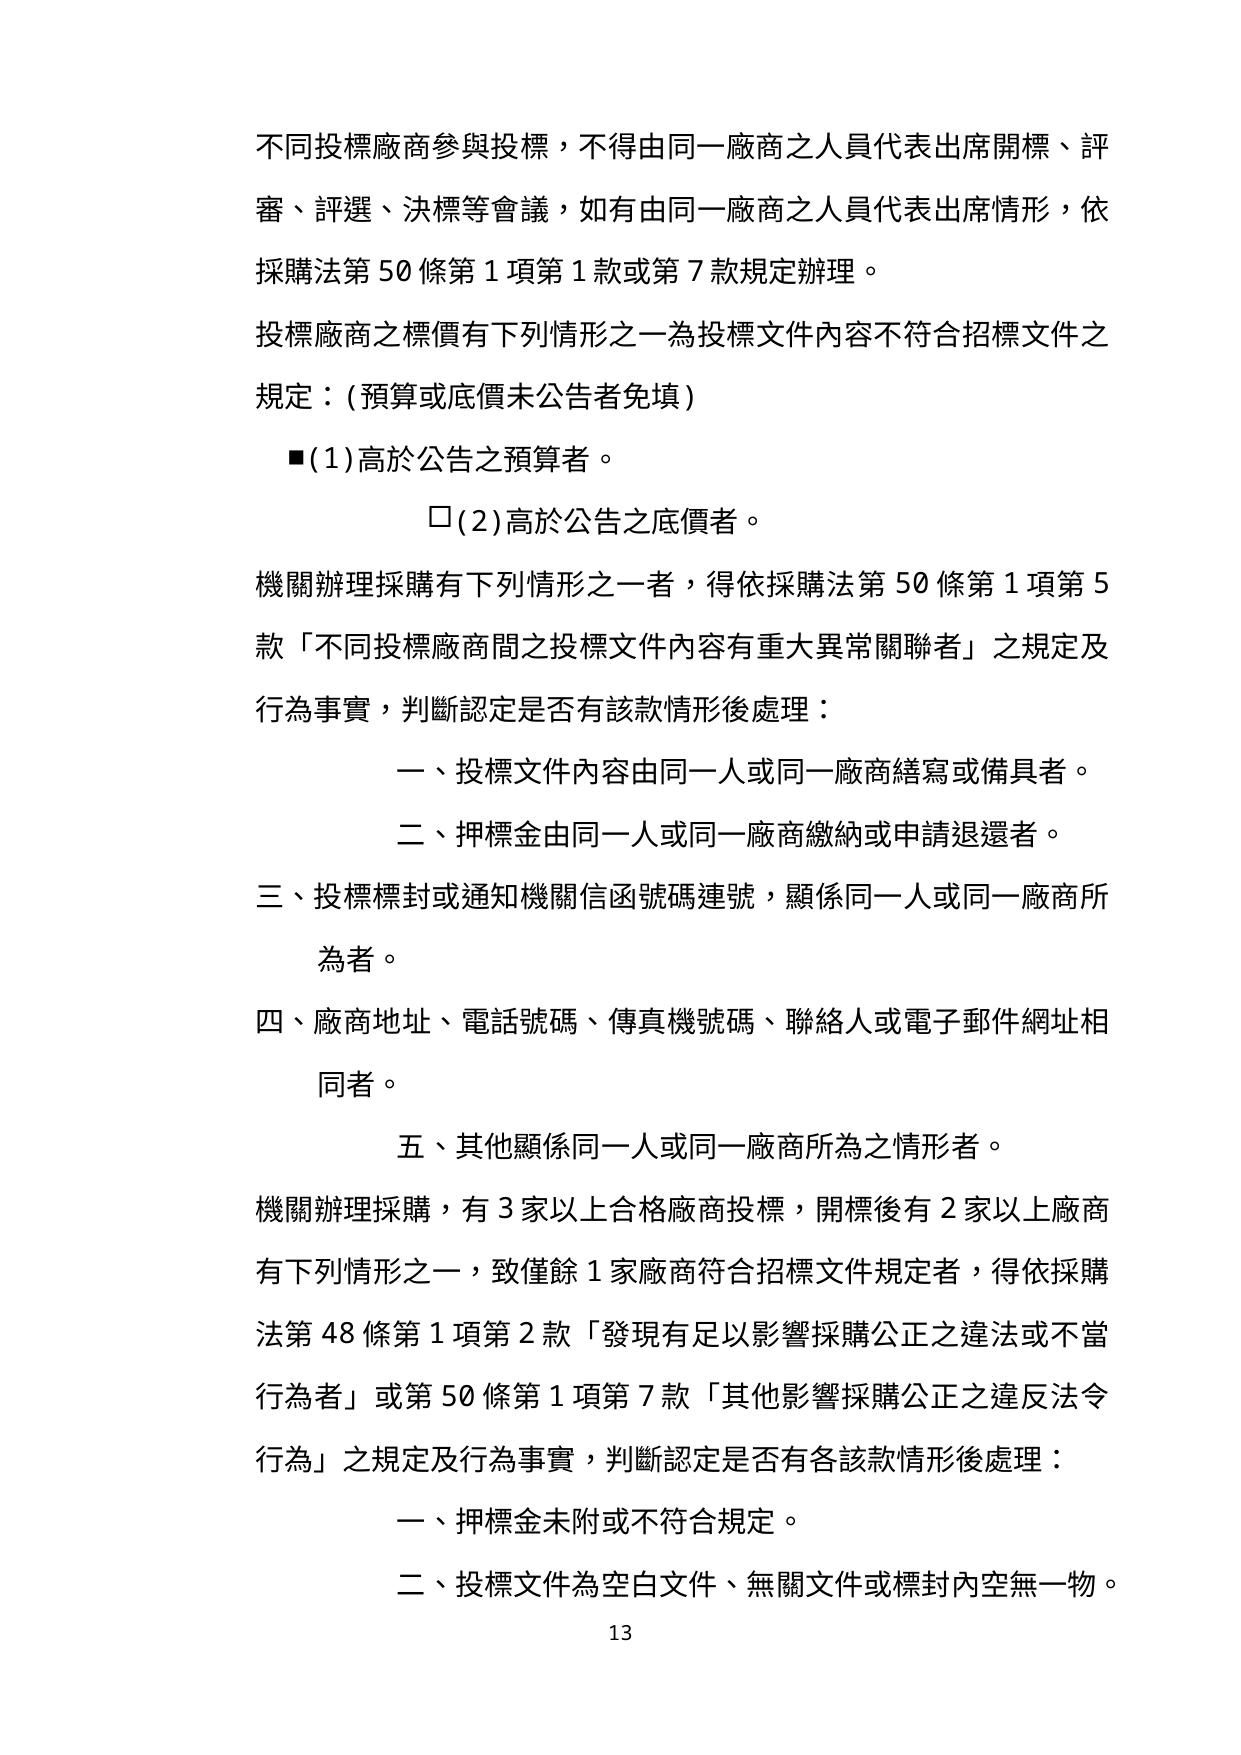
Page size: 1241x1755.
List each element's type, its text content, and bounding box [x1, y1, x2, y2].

text 一、投標文件內容由同一人或同一廠商繕寫或備具者。 [397, 728, 1110, 791]
text 五、其他顯係同一人或同一廠商所為之情形者。 [397, 1103, 1110, 1166]
text 四、廠商地址、電話號碼、傳真機號碼、聯絡人或電子郵件網址相同者。 [255, 978, 1110, 1103]
text 三、投標標封或通知機關信函號碼連號，顯係同一人或同一廠商所為者。 [255, 853, 1110, 978]
text 投標廠商之標價有下列情形之一為投標文件內容不符合招標文件之規定：(預算或底價未公告者免填) [255, 291, 1110, 416]
text 機關辦理採購有下列情形之一者，得依採購法第50條第1項第5款「不同投標廠商間之投標文件內容有重大異常關聯者」之規定及行為事實，判斷認定是否有該款情形後處理： [255, 541, 1110, 728]
text ■(1)高於公告之預算者。 [130, 416, 1110, 478]
text 二、押標金由同一人或同一廠商繳納或申請退還者。 [397, 791, 1110, 853]
text 二、投標文件為空白文件、無關文件或標封內空無一物。 [397, 1541, 1110, 1603]
text (2)高於公告之底價者。 [287, 478, 1110, 541]
text 一、押標金未附或不符合規定。 [397, 1478, 1110, 1541]
text 機關辦理採購，有3家以上合格廠商投標，開標後有2家以上廠商有下列情形之一，致僅餘1家廠商符合招標文件規定者，得依採購法第48條第1項第2款「發現有足以影響採購公正之違法或不當行為者」或第50條第1項第7款「其他影響採購公正之違反法令行為」之規定及行為事實，判斷認定是否有各該款情形後處理： [255, 1166, 1110, 1478]
text 不同投標廠商參與投標，不得由同一廠商之人員代表出席開標、評審、評選、決標等會議，如有由同一廠商之人員代表出席情形，依採購法第50條第1項第1款或第7款規定辦理。 [255, 103, 1110, 291]
